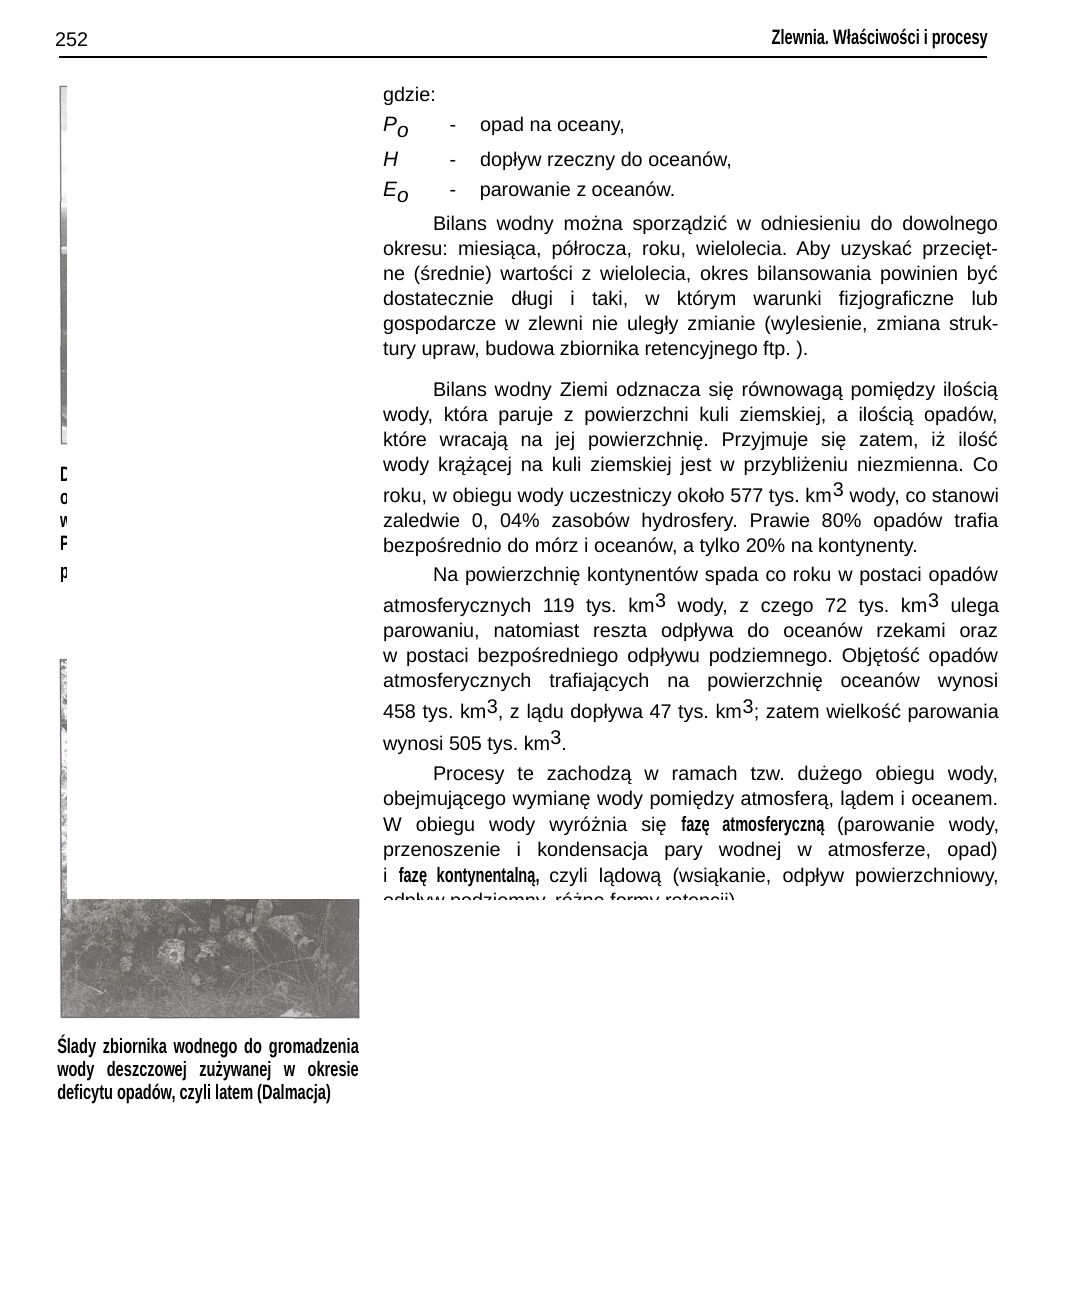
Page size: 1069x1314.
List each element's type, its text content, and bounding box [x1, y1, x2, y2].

text Ślady zbiornika wodnego do gromadzenia wody deszczowej zużywanej w okresie deficytu opadów, czyli latem (Dalmacja) [57, 1036, 359, 1104]
text gdzie: [383, 83, 999, 105]
text Bilans wodny Ziemi odznacza się równowagą pomiędzy ilością wody, która paruje z powierzchni kuli ziemskiej, a ilością opadów, które wracają na jej powierzchnię. Przyjmuje się zatem, iż ilość wody krążącej na kuli ziemskiej jest w przybliżeniu niezmienna. Co roku, w obiegu wody uczestniczy około 577 tys. km3 wody, co stanowi zaledwie 0, 04% zasobów hydrosfery. Prawie 80% opadów trafia bezpośrednio do mórz i oceanów, a tylko 20% na kontynenty. [383, 378, 999, 557]
text Po - opad na oceany, [383, 112, 999, 142]
text Eo - parowanie z oceanów. [383, 177, 999, 206]
text Bilans wodny można sporządzić w odniesieniu do dowolnego okresu: miesiąca, półrocza, roku, wielolecia. Aby uzyskać przecięt- ne (średnie) wartości z wielolecia, okres bilansowania powinien być dostatecznie długi i taki, w którym warunki fizjograficzne lub gospodarcze w zlewni nie uległy zmianie (wylesienie, zmiana struk- tury upraw, budowa zbiornika retencyjnego ftp. ). [383, 212, 999, 359]
text Zlewnia. Właściwości i procesy [771, 25, 996, 49]
text Na powierzchnię kontynentów spada co roku w postaci opadów atmosferycznych 119 tys. km3 wody, z czego 72 tys. km3 ulega parowaniu, natomiast reszta odpływa do oceanów rzekami oraz w postaci bezpośredniego odpływu podziemnego. Objętość opadów atmosferycznych trafiających na powierzchnię oceanów wynosi 458 tys. km3, z lądu dopływa 47 tys. km3; zatem wielkość parowania wynosi 505 tys. km3. [383, 563, 999, 754]
text 252 [55, 28, 94, 50]
text H - dopływ rzeczny do oceanów, [383, 147, 999, 171]
text Procesy te zachodzą w ramach tzw. dużego obiegu wody, obejmującego wymianę wody pomiędzy atmosferą, lądem i oceanem. W obiegu wody wyróżnia się fazę atmosferyczną (parowanie wody, przenoszenie i kondensacja pary wodnej w atmosferze, opad) i fazę kontynentalną, czyli lądową (wsiąkanie, odpływ powierzchniowy, odpływ podziemny, różne formy retencji). [383, 761, 999, 899]
